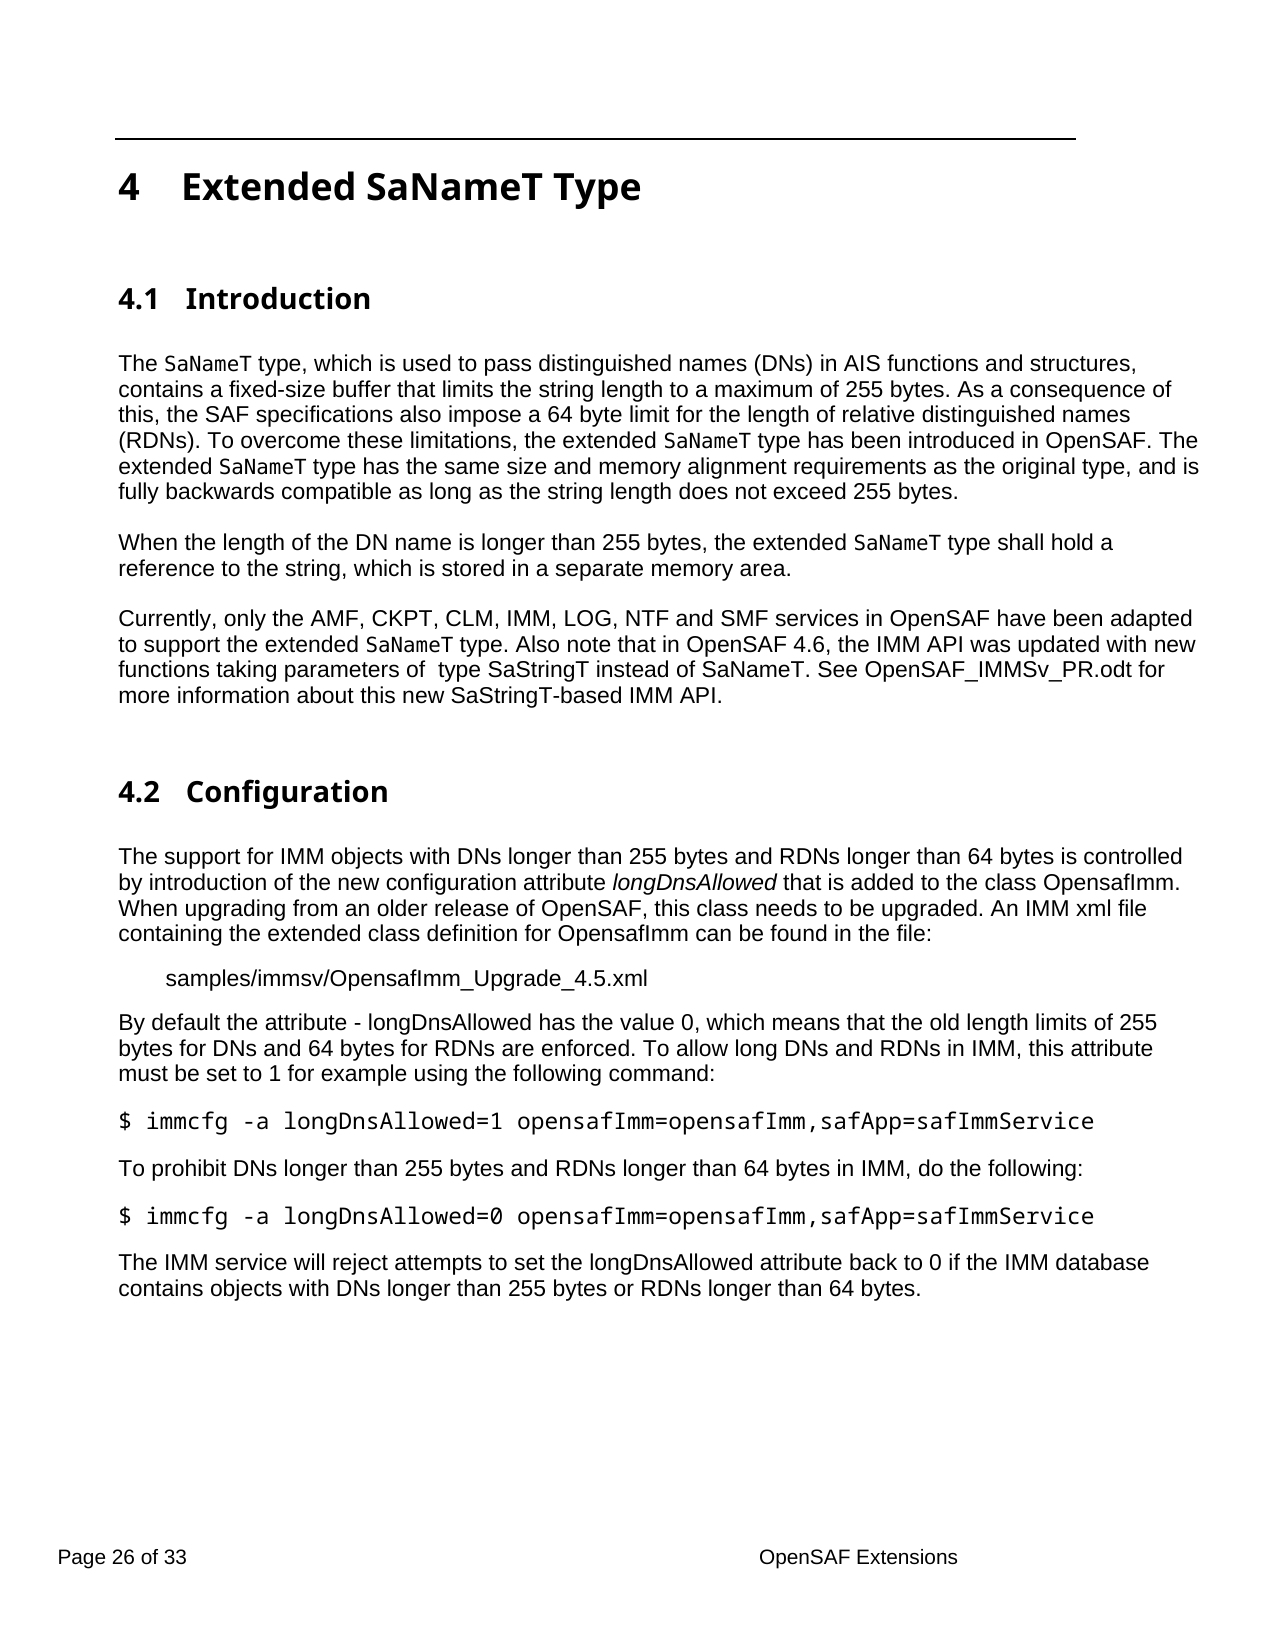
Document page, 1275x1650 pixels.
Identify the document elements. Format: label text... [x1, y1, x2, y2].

subtitle Introduction [118, 278, 1206, 318]
text To prohibit DNs longer than 255 bytes and RDNs longer than 64 bytes in IMM, do the following: [118, 1155, 1206, 1181]
text $ immcfg -a longDnsAllowed=0 opensafImm=opensafImm,safApp=safImmService [118, 1199, 1206, 1231]
text When the length of the DN name is longer than 255 bytes, the extended SaNameT type shall hold a reference to the string, which is stored in a separate memory area. [118, 530, 1206, 581]
text samples/immsv/OpensafImm_Upgrade_4.5.xml [118, 965, 1206, 991]
subtitle Extended SaNameT Type [118, 160, 1206, 211]
text By default the attribute - longDnsAllowed has the value 0, which means that the old length limits of 255 bytes for DNs and 64 bytes for RDNs are enforced. To allow long DNs and RDNs in IMM, this attribute must be set to 1 for example using the following command: [118, 1009, 1206, 1086]
text Currently, only the AMF, CKPT, CLM, IMM, LOG, NTF and SMF services in OpenSAF have been adapted to support the extended SaNameT type. Also note that in OpenSAF 4.6, the IMM API was updated with new functions taking parameters of type SaStringT instead of SaNameT. See OpenSAF_IMMSv_PR.odt for more information about this new SaStringT-based IMM API. [118, 606, 1206, 708]
text The support for IMM objects with DNs longer than 255 bytes and RDNs longer than 64 bytes is controlled by introduction of the new configuration attribute longDnsAllowed that is added to the class OpensafImm. When upgrading from an older release of OpenSAF, this class needs to be upgraded. An IMM xml file containing the extended class definition for OpensafImm can be found in the file: [118, 844, 1206, 946]
text The IMM service will reject attempts to set the longDnsAllowed attribute back to 0 if the IMM database contains objects with DNs longer than 255 bytes or RDNs longer than 64 bytes. [118, 1249, 1206, 1301]
text $ immcfg -a longDnsAllowed=1 opensafImm=opensafImm,safApp=safImmService [118, 1105, 1206, 1136]
subtitle Configuration [118, 771, 1206, 811]
text The SaNameT type, which is used to pass distinguished names (DNs) in AIS functions and structures, contains a fixed-size buffer that limits the string length to a maximum of 255 bytes. As a consequence of this, the SAF specifications also impose a 64 byte limit for the length of relative distinguished names (RDNs). To overcome these limitations, the extended SaNameT type has been introduced in OpenSAF. The extended SaNameT type has the same size and memory alignment requirements as the original type, and is fully backwards compatible as long as the string length does not exceed 255 bytes. [118, 351, 1206, 505]
